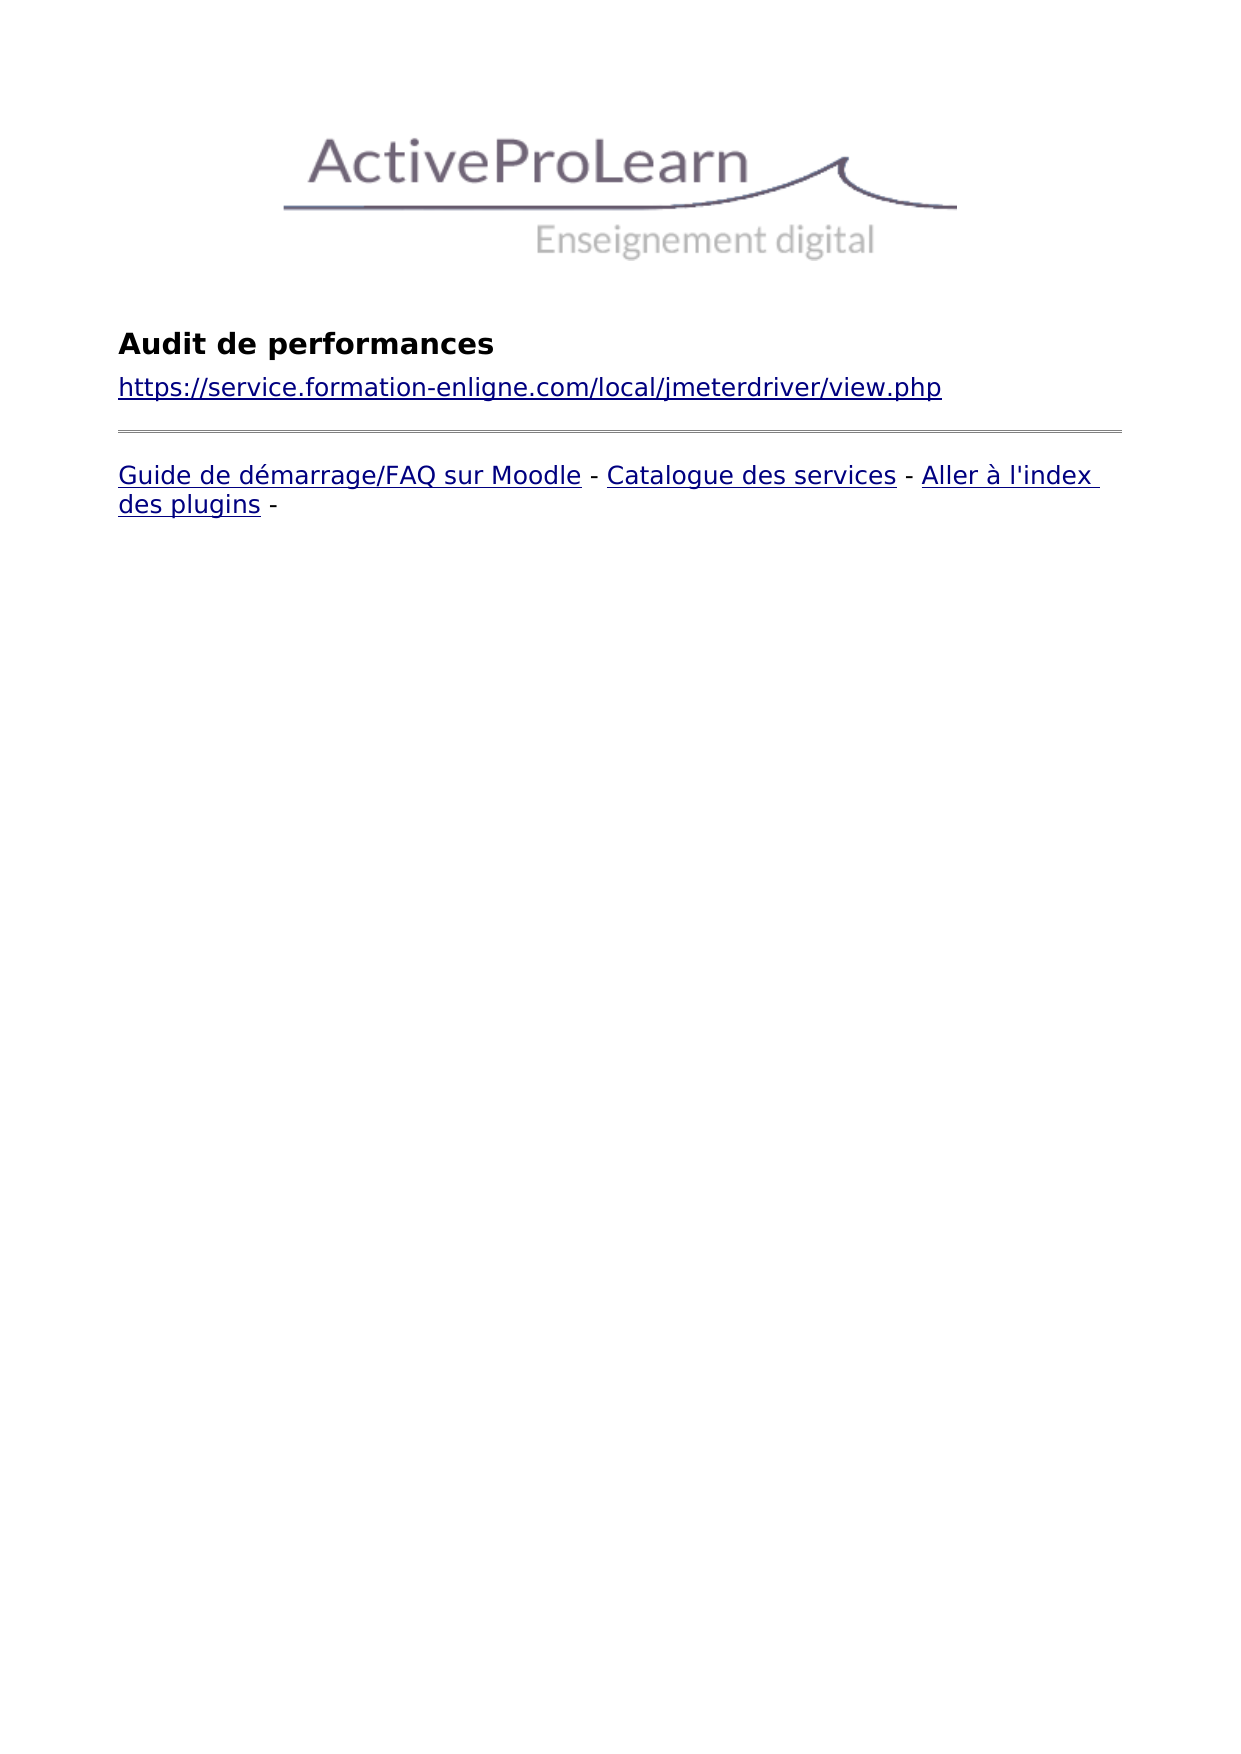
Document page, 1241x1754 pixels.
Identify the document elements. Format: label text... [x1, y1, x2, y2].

text Guide de démarrage/FAQ sur Moodle - Catalogue des services - Aller à l'index des plugins - [118, 461, 1122, 520]
subtitle Audit de performances [118, 327, 1122, 361]
text https://service.formation-enligne.com/local/jmeterdriver/view.php [118, 373, 1122, 403]
picture [283, 118, 957, 261]
